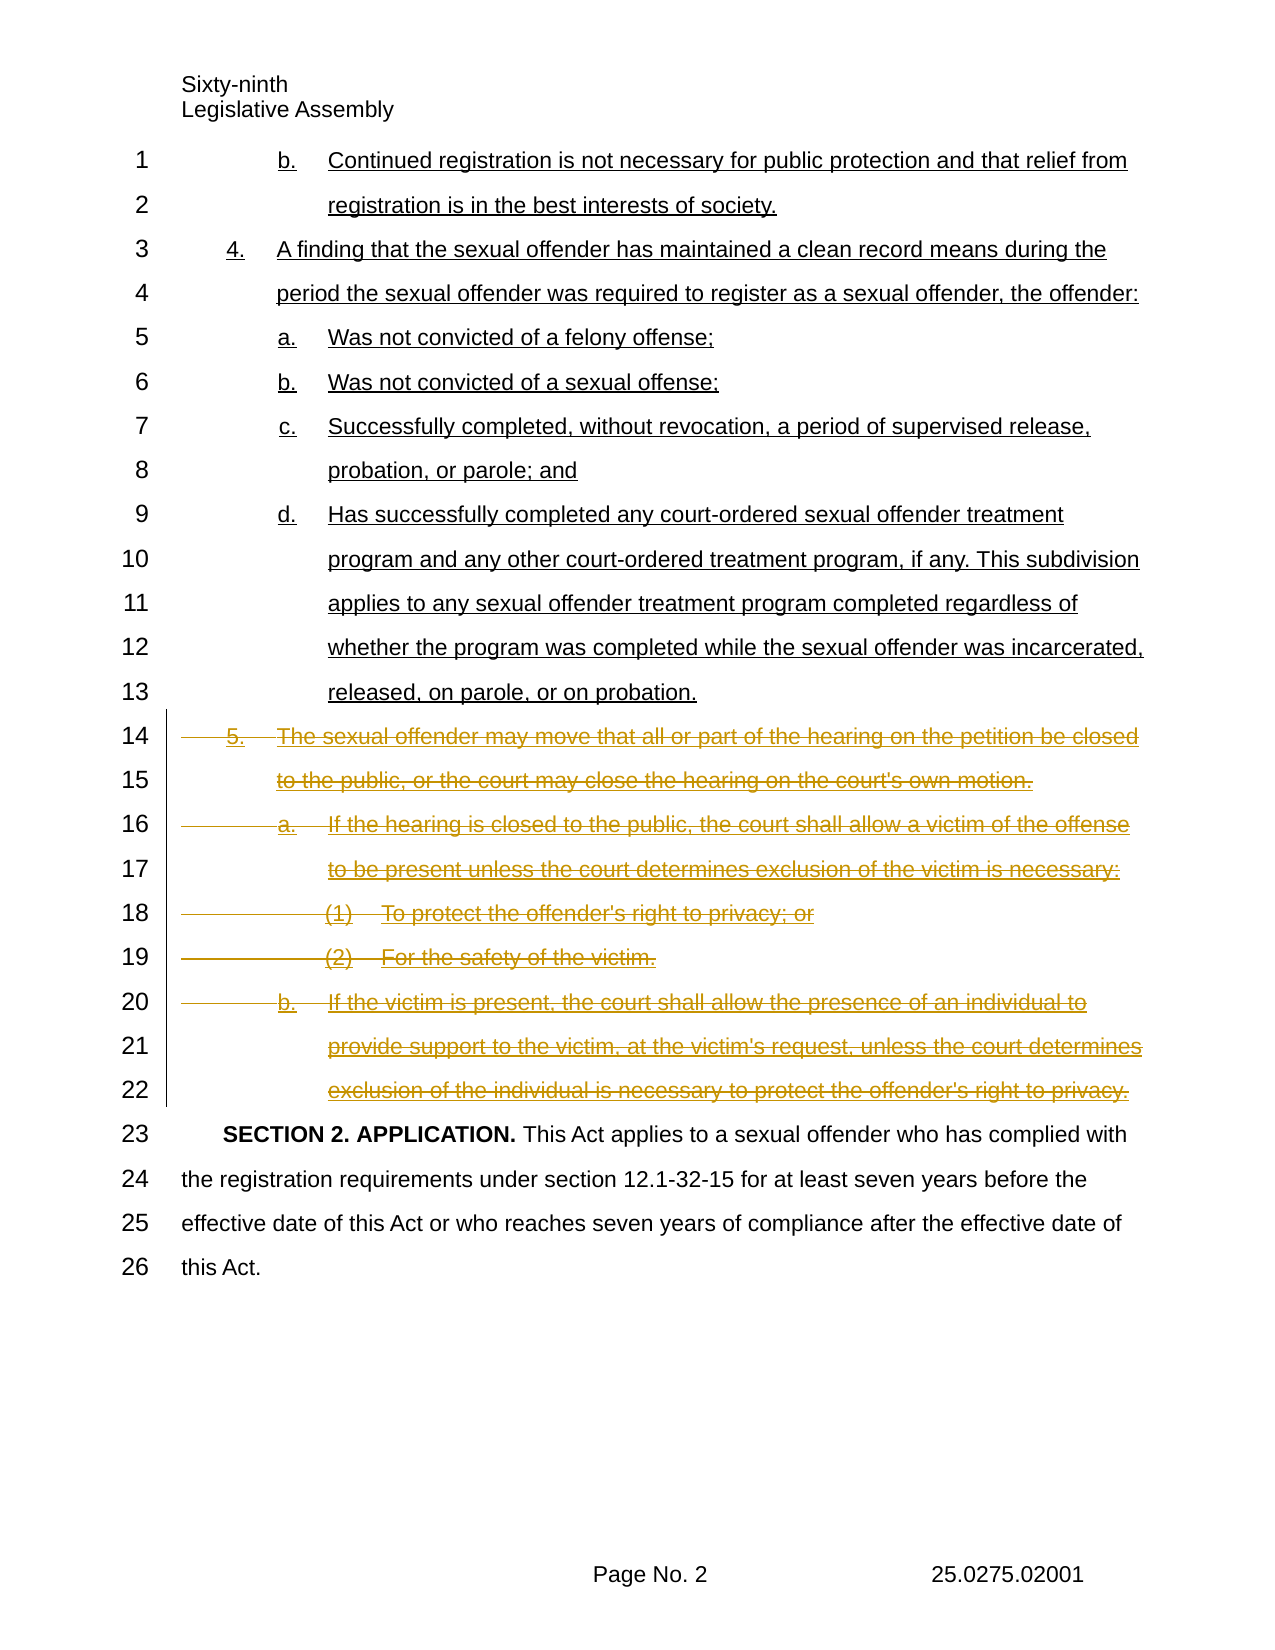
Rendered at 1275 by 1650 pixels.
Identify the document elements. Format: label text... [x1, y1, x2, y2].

text b. Continued registration is not necessary for public protection and that relief from registration is in the best interests of society. [181, 133, 1154, 222]
text a. Was not convicted of a felony offense; [181, 310, 1154, 355]
text b. Was not convicted of a sexual offense; [181, 355, 1154, 399]
text 4. A finding that the sexual offender has maintained a clean record means during the period the sexual offender was required to register as a sexual offender, the offender: [181, 222, 1154, 310]
text c. Successfully completed, without revocation, a period of supervised release, probation, or parole; and [181, 399, 1154, 487]
text d. Has successfully completed any court‑ordered sexual offender treatment program and any other court-ordered treatment program, if any. This subdivision applies to any sexual offender treatment program completed regardless of whether the program was completed while the sexual offender was incarcerated, released, on parole, or on probation. [181, 487, 1154, 709]
text SECTION 2. APPLICATION. This Act applies to a sexual offender who has complied with the registration requirements under section 12.1‑32‑15 for at least seven years before the effective date of this Act or who reaches seven years of compliance after the effective date of this Act. [181, 1107, 1154, 1284]
